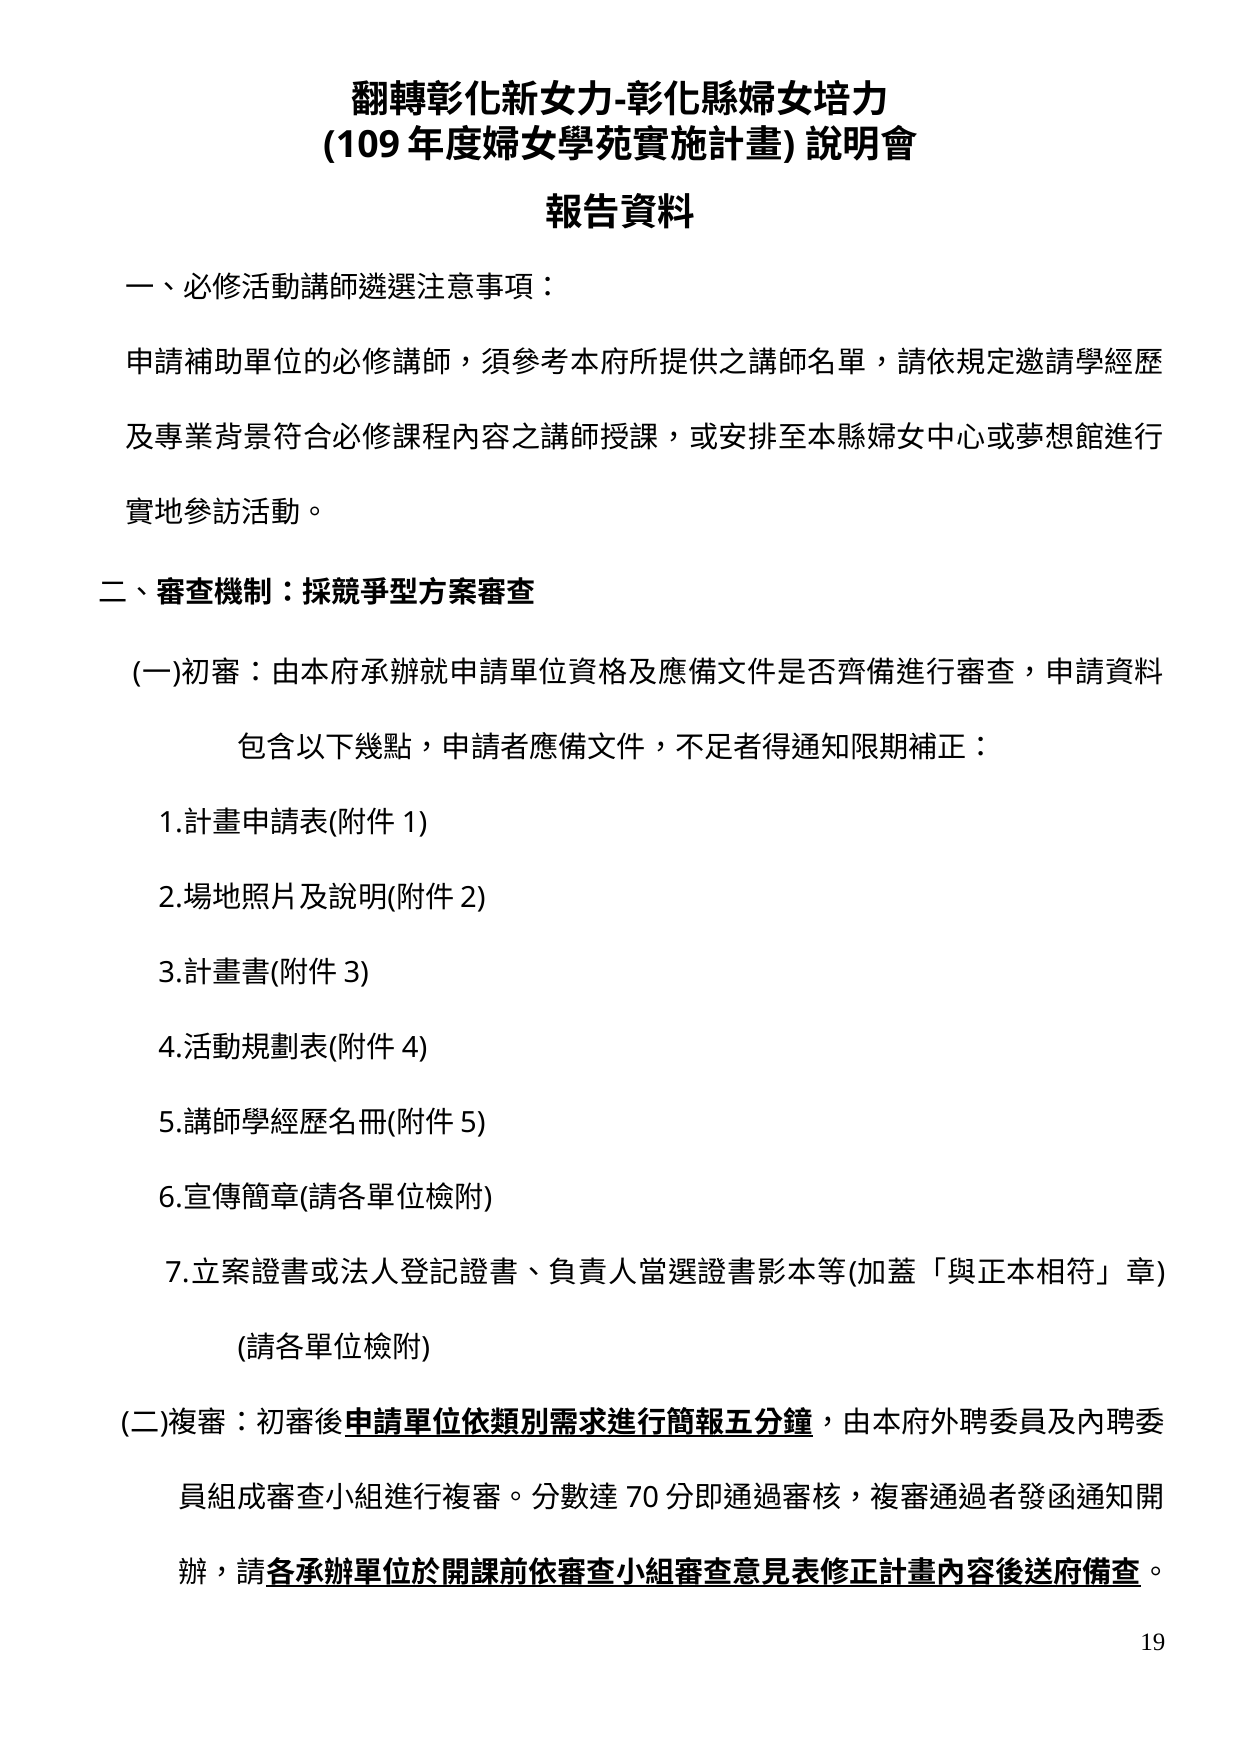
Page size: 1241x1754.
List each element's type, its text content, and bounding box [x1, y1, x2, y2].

list 申請補助單位的必修講師，須參考本府所提供之講師名單，請依規定邀請學經歷及專業背景符合必修課程內容之講師授課，或安排至本縣婦女中心或夢想館進行實地參訪活動。 [125, 322, 1165, 547]
text 5.講師學經歷名冊(附件5) [75, 1082, 1165, 1157]
text (109年度婦女學苑實施計畫) 說明會 [75, 127, 1165, 164]
text 4.活動規劃表(附件4) [75, 1007, 1165, 1082]
text 3.計畫書(附件3) [75, 932, 1165, 1007]
list 一、必修活動講師遴選注意事項： [125, 247, 1165, 322]
text 1.計畫申請表(附件1) [75, 782, 1165, 857]
text 二、審查機制：採競爭型方案審查 [75, 552, 1165, 627]
text (二)複審：初審後申請單位依類別需求進行簡報五分鐘，由本府外聘委員及內聘委員組成審查小組進行複審。分數達70分即通過審核，複審通過者發函通知開辦，請各承辦單位於開課前依審查小組審查意見表修正計畫內容後送府備查。 [75, 1382, 1165, 1607]
text 翻轉彰化新女力-彰化縣婦女培力 [75, 82, 1165, 119]
text (一)初審：由本府承辦就申請單位資格及應備文件是否齊備進行審查，申請資料包含以下幾點，申請者應備文件，不足者得通知限期補正： [75, 632, 1165, 782]
text 報告資料 [75, 172, 1165, 247]
text 6.宣傳簡章(請各單位檢附) [75, 1157, 1165, 1232]
text 2.場地照片及說明(附件2) [75, 857, 1165, 932]
text 7.立案證書或法人登記證書、負責人當選證書影本等(加蓋「與正本相符」章) (請各單位檢附) [75, 1232, 1165, 1382]
